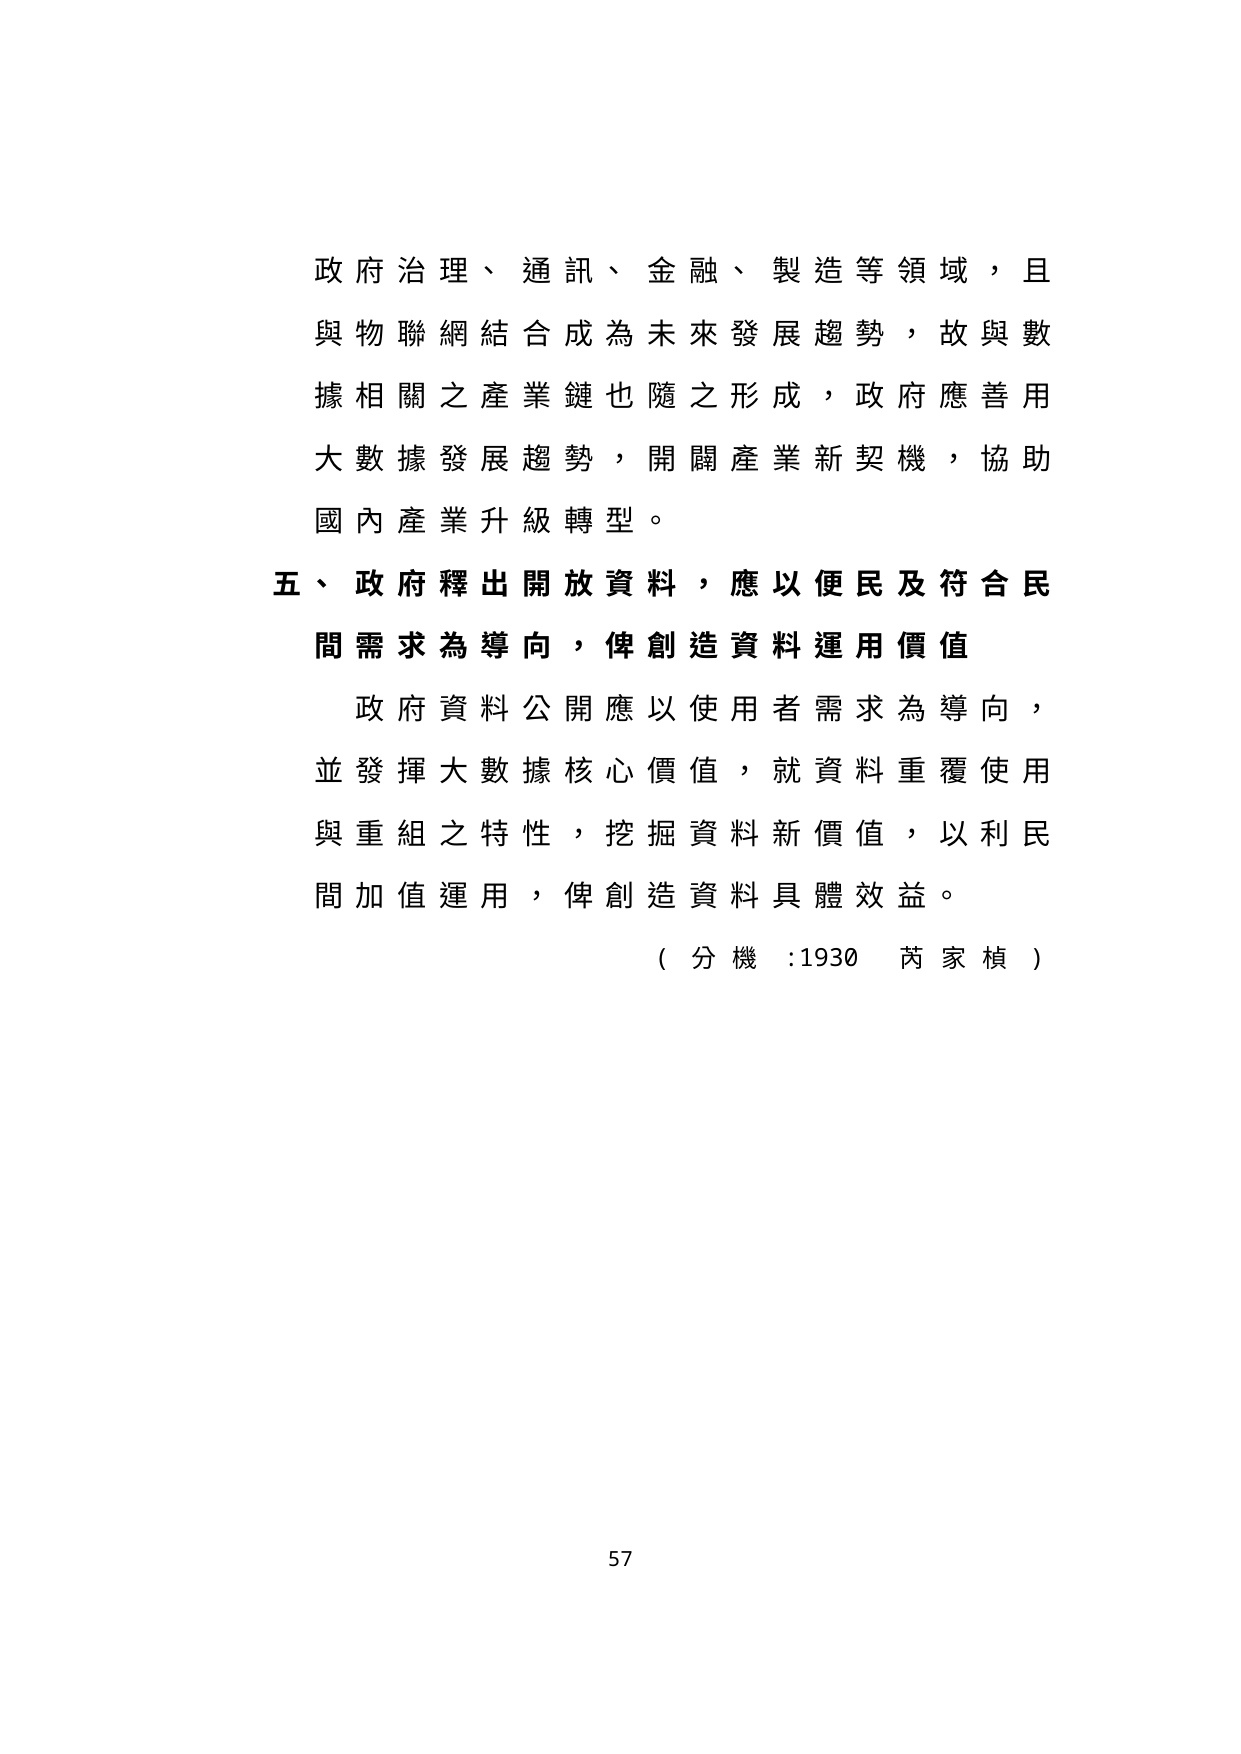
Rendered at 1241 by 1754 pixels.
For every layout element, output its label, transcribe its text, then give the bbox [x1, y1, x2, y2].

text 政府資料公開應以使用者需求為導向，並發揮大數據核心價值，就資料重覆使用與重組之特性，挖掘資料新價值，以利民間加值運用，俾創造資料具體效益。 [301, 665, 1058, 915]
text 五、政府釋出開放資料，應以便民及符合民間需求為導向，俾創造資料運用價值 [242, 540, 1058, 665]
text 大數據廣泛應用於零售銷售、醫療服務、政府治理、通訊、金融、製造等領域，且與物聯網結合成為未來發展趨勢，故與數據相關之產業鏈也隨之形成，政府應善用大數據發展趨勢，開闢產業新契機，協助國內產業升級轉型。 [301, 227, 1058, 540]
text (分機:1930 芮家楨) [183, 915, 1058, 977]
